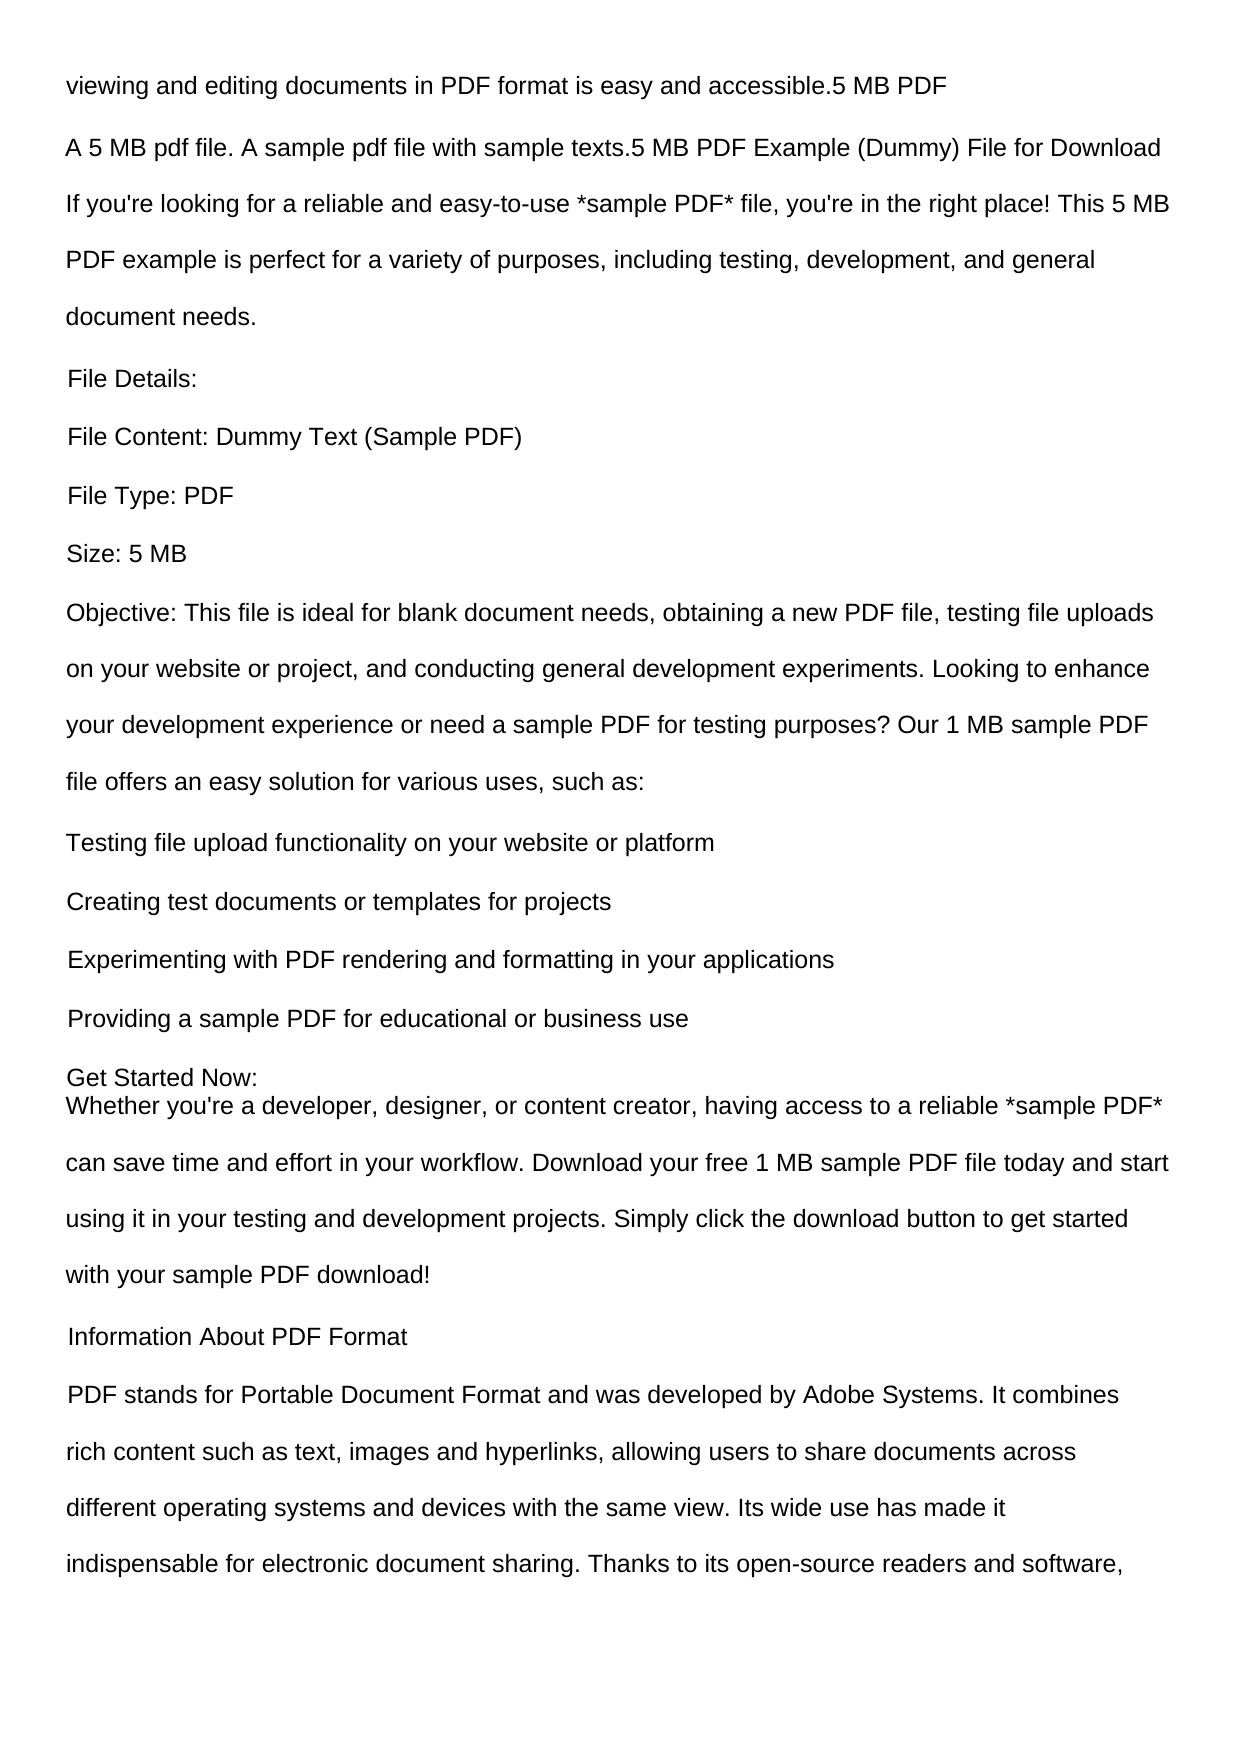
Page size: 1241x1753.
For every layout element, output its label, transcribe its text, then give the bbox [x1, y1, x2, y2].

text A 5 MB pdf file. A sample pdf file with sample texts.5 MB PDF Example (Dummy) File for Download If you're looking for a reliable and easy-to-use *sample PDF* file, you're in the right place! This 5 MB PDF example is perfect for a variety of purposes, including testing, development, and general document needs. [65, 133, 1171, 330]
text PDF stands for Portable Document Format and was developed by Adobe Systems. It combines rich content such as text, images and hyperlinks, allowing users to share documents across different operating systems and devices with the same view. Its wide use has made it indispensable for electronic document sharing. Thanks to its open-source readers and software, [66, 1380, 1166, 1578]
text File Type: PDF [67, 481, 1222, 509]
text Size: 5 MB [66, 539, 1222, 568]
text Get Started Now: [66, 1062, 1222, 1091]
text Whether you're a developer, designer, or content creator, having access to a reliable *sample PDF* can save time and effort in your workflow. Download your free 1 MB sample PDF file today and start using it in your testing and development projects. Simply click the download button to get started with your sample PDF download! [65, 1091, 1170, 1289]
text Objective: This file is ideal for blank document needs, obtaining a new PDF file, testing file uploads on your website or project, and conducting general development experiments. Looking to enhance your development experience or need a sample PDF for testing purposes? Our 1 MB sample PDF file offers an easy solution for various uses, such as: [66, 598, 1165, 795]
text Creating test documents or templates for projects [66, 887, 1222, 916]
text Testing file upload functionality on your website or platform [65, 828, 1222, 857]
text File Details: [67, 363, 1222, 392]
text File Content: Dummy Text (Sample PDF) [67, 422, 1222, 451]
text Experimenting with PDF rendering and formatting in your applications [67, 945, 1222, 974]
text viewing and editing documents in PDF format is easy and accessible.5 MB PDF [66, 71, 1166, 100]
text Information About PDF Format [67, 1322, 1222, 1351]
text Providing a sample PDF for educational or business use [67, 1004, 1222, 1033]
